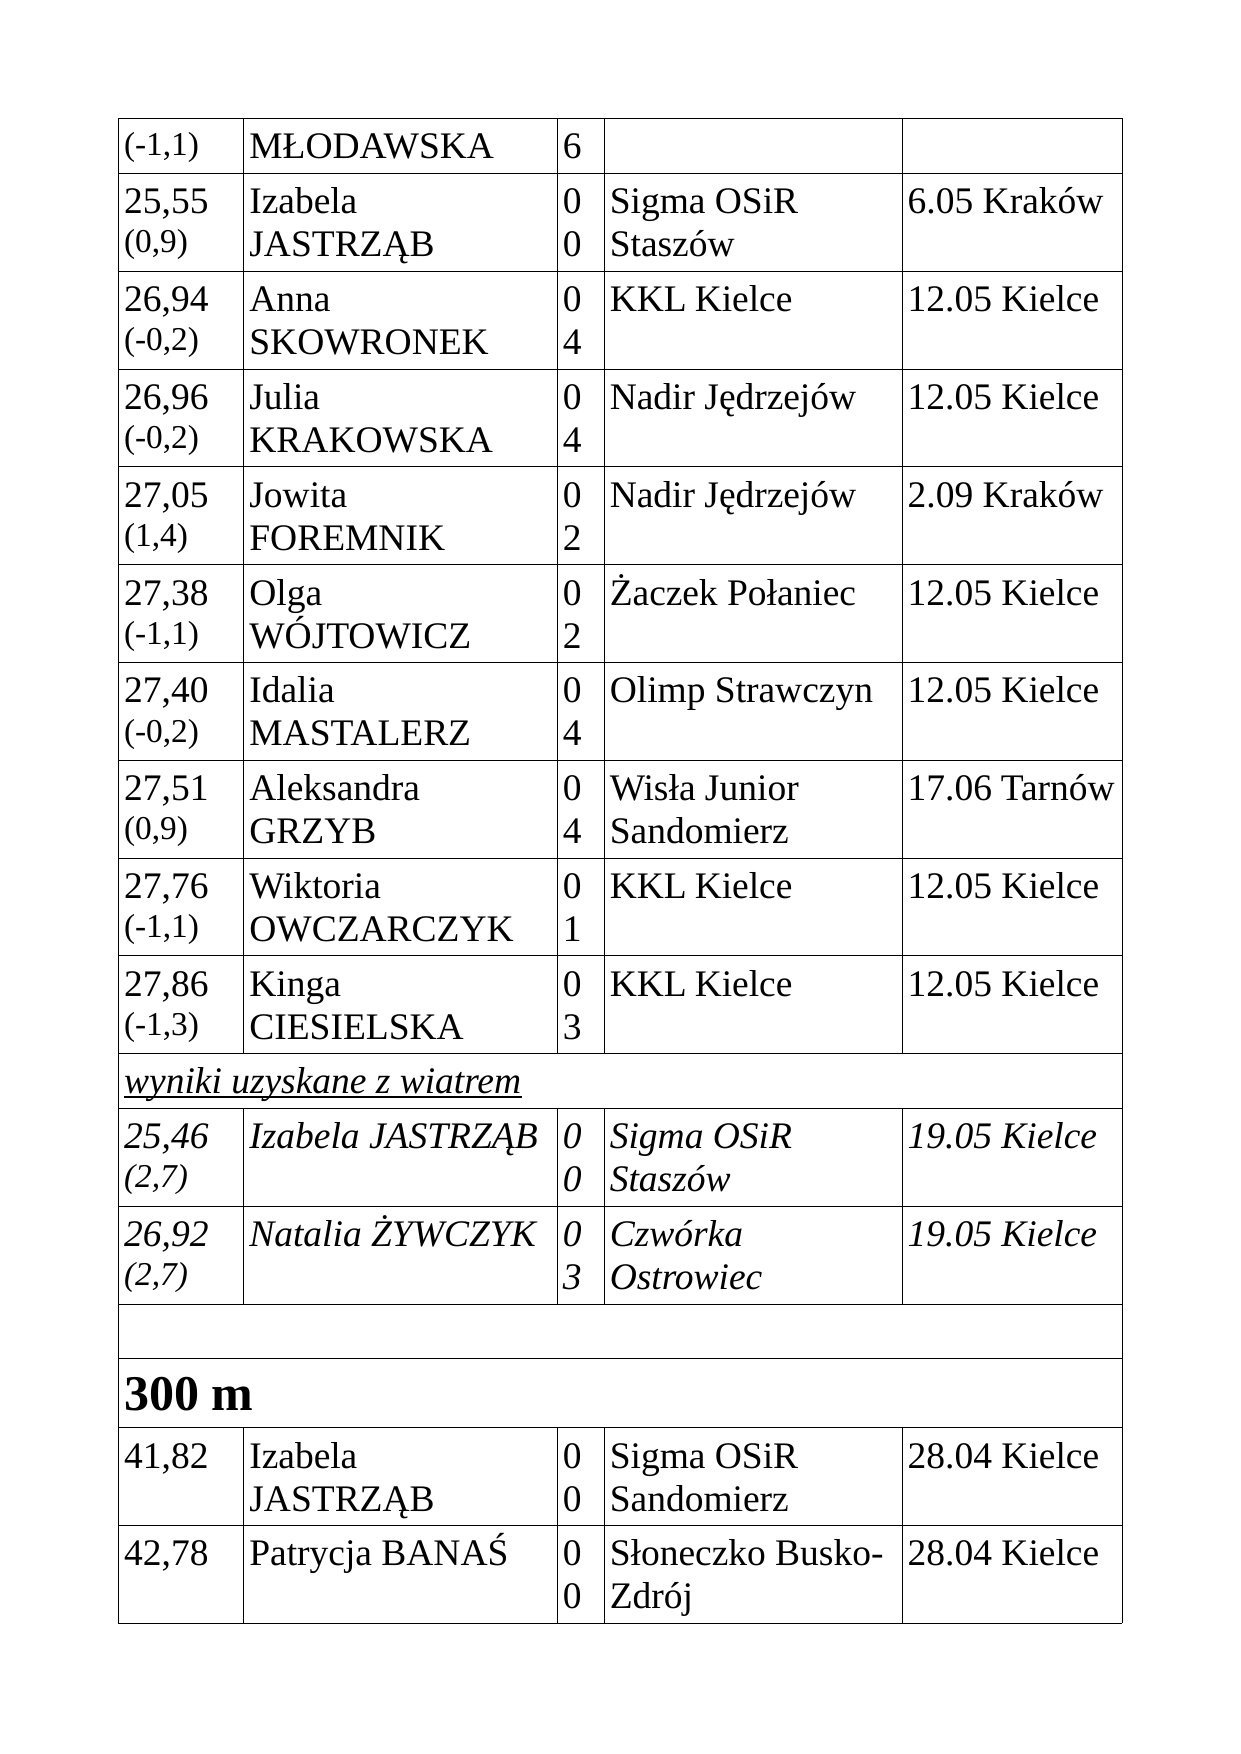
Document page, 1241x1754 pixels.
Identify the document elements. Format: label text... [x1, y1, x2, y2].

table_cell 28.04 Kielce [903, 1428, 1122, 1525]
table_cell 41,82 [119, 1428, 243, 1525]
table_cell 19.05 Kielce [903, 1109, 1122, 1206]
table_cell 6.05 Kraków [903, 174, 1122, 271]
table_cell Natalia ŻYWCZYK [244, 1207, 557, 1303]
table_cell Izabela JASTRZĄB [244, 174, 557, 271]
table_cell 03 [558, 1207, 604, 1303]
table_cell KKL Kielce [605, 272, 902, 368]
table_cell Czwórka Ostrowiec [605, 1207, 902, 1303]
table_cell 27,40 (-0,2) [119, 663, 243, 760]
table_cell Jowita FOREMNIK [244, 467, 557, 564]
table_cell Sigma OSiR Staszów [605, 174, 902, 271]
table_cell (-1,1) [119, 119, 243, 173]
table_cell 27,76 (-1,1) [119, 859, 243, 955]
table_cell Nadir Jędrzejów [605, 467, 902, 564]
table_cell 12.05 Kielce [903, 272, 1122, 368]
table_cell 17.06 Tarnów [903, 761, 1122, 857]
table_cell 27,38 (-1,1) [119, 565, 243, 662]
table_cell Żaczek Połaniec [605, 565, 902, 662]
table_cell 04 [558, 370, 604, 466]
table_cell 02 [558, 467, 604, 564]
table_cell 00 [558, 174, 604, 271]
table_cell Aleksandra GRZYB [244, 761, 557, 857]
table_cell Anna SKOWRONEK [244, 272, 557, 368]
table_cell 00 [558, 1109, 604, 1206]
table_cell 00 [558, 1428, 604, 1525]
table_cell wyniki uzyskane z wiatrem [119, 1054, 1122, 1108]
table_cell Wisła Junior Sandomierz [605, 761, 902, 857]
table_cell Wiktoria OWCZARCZYK [244, 859, 557, 955]
table_cell 04 [558, 663, 604, 760]
table_cell Olga WÓJTOWICZ [244, 565, 557, 662]
table_cell 25,46 (2,7) [119, 1109, 243, 1206]
table_cell 01 [558, 859, 604, 955]
table_cell [605, 119, 902, 173]
table_cell Olimp Strawczyn [605, 663, 902, 760]
table_cell 12.05 Kielce [903, 565, 1122, 662]
table_cell 19.05 Kielce [903, 1207, 1122, 1303]
table_cell Nadir Jędrzejów [605, 370, 902, 466]
table_cell 26,96 (-0,2) [119, 370, 243, 466]
table_cell KKL Kielce [605, 956, 902, 1053]
table_cell Sigma OSiR Staszów [605, 1109, 902, 1206]
table_cell 04 [558, 761, 604, 857]
table_cell 12.05 Kielce [903, 370, 1122, 466]
table_cell 300 m [119, 1359, 1122, 1427]
table_cell 04 [558, 272, 604, 368]
table_cell 27,51 (0,9) [119, 761, 243, 857]
table_cell Idalia MASTALERZ [244, 663, 557, 760]
table_cell [903, 119, 1122, 173]
table_cell 27,86 (-1,3) [119, 956, 243, 1053]
table_cell Słoneczko Busko-Zdrój [605, 1526, 902, 1623]
table_cell 42,78 [119, 1526, 243, 1623]
table_cell 26,92 (2,7) [119, 1207, 243, 1303]
table_cell 28.04 Kielce [903, 1526, 1122, 1623]
table_cell 12.05 Kielce [903, 859, 1122, 955]
table_cell 6 [558, 119, 604, 173]
table_cell MŁODAWSKA [244, 119, 557, 173]
table_cell Izabela JASTRZĄB [244, 1109, 557, 1206]
table_cell 12.05 Kielce [903, 956, 1122, 1053]
table_cell 00 [558, 1526, 604, 1623]
table_cell Julia KRAKOWSKA [244, 370, 557, 466]
table_cell 2.09 Kraków [903, 467, 1122, 564]
table_cell Sigma OSiR Sandomierz [605, 1428, 902, 1525]
table_cell Patrycja BANAŚ [244, 1526, 557, 1623]
table_cell KKL Kielce [605, 859, 902, 955]
table_cell 25,55 (0,9) [119, 174, 243, 271]
table_cell 27,05 (1,4) [119, 467, 243, 564]
table_cell 12.05 Kielce [903, 663, 1122, 760]
table_cell [119, 1305, 1122, 1358]
table_cell 26,94 (-0,2) [119, 272, 243, 368]
table_cell Kinga CIESIELSKA [244, 956, 557, 1053]
table_cell Izabela JASTRZĄB [244, 1428, 557, 1525]
table_cell 03 [558, 956, 604, 1053]
table_cell 02 [558, 565, 604, 662]
